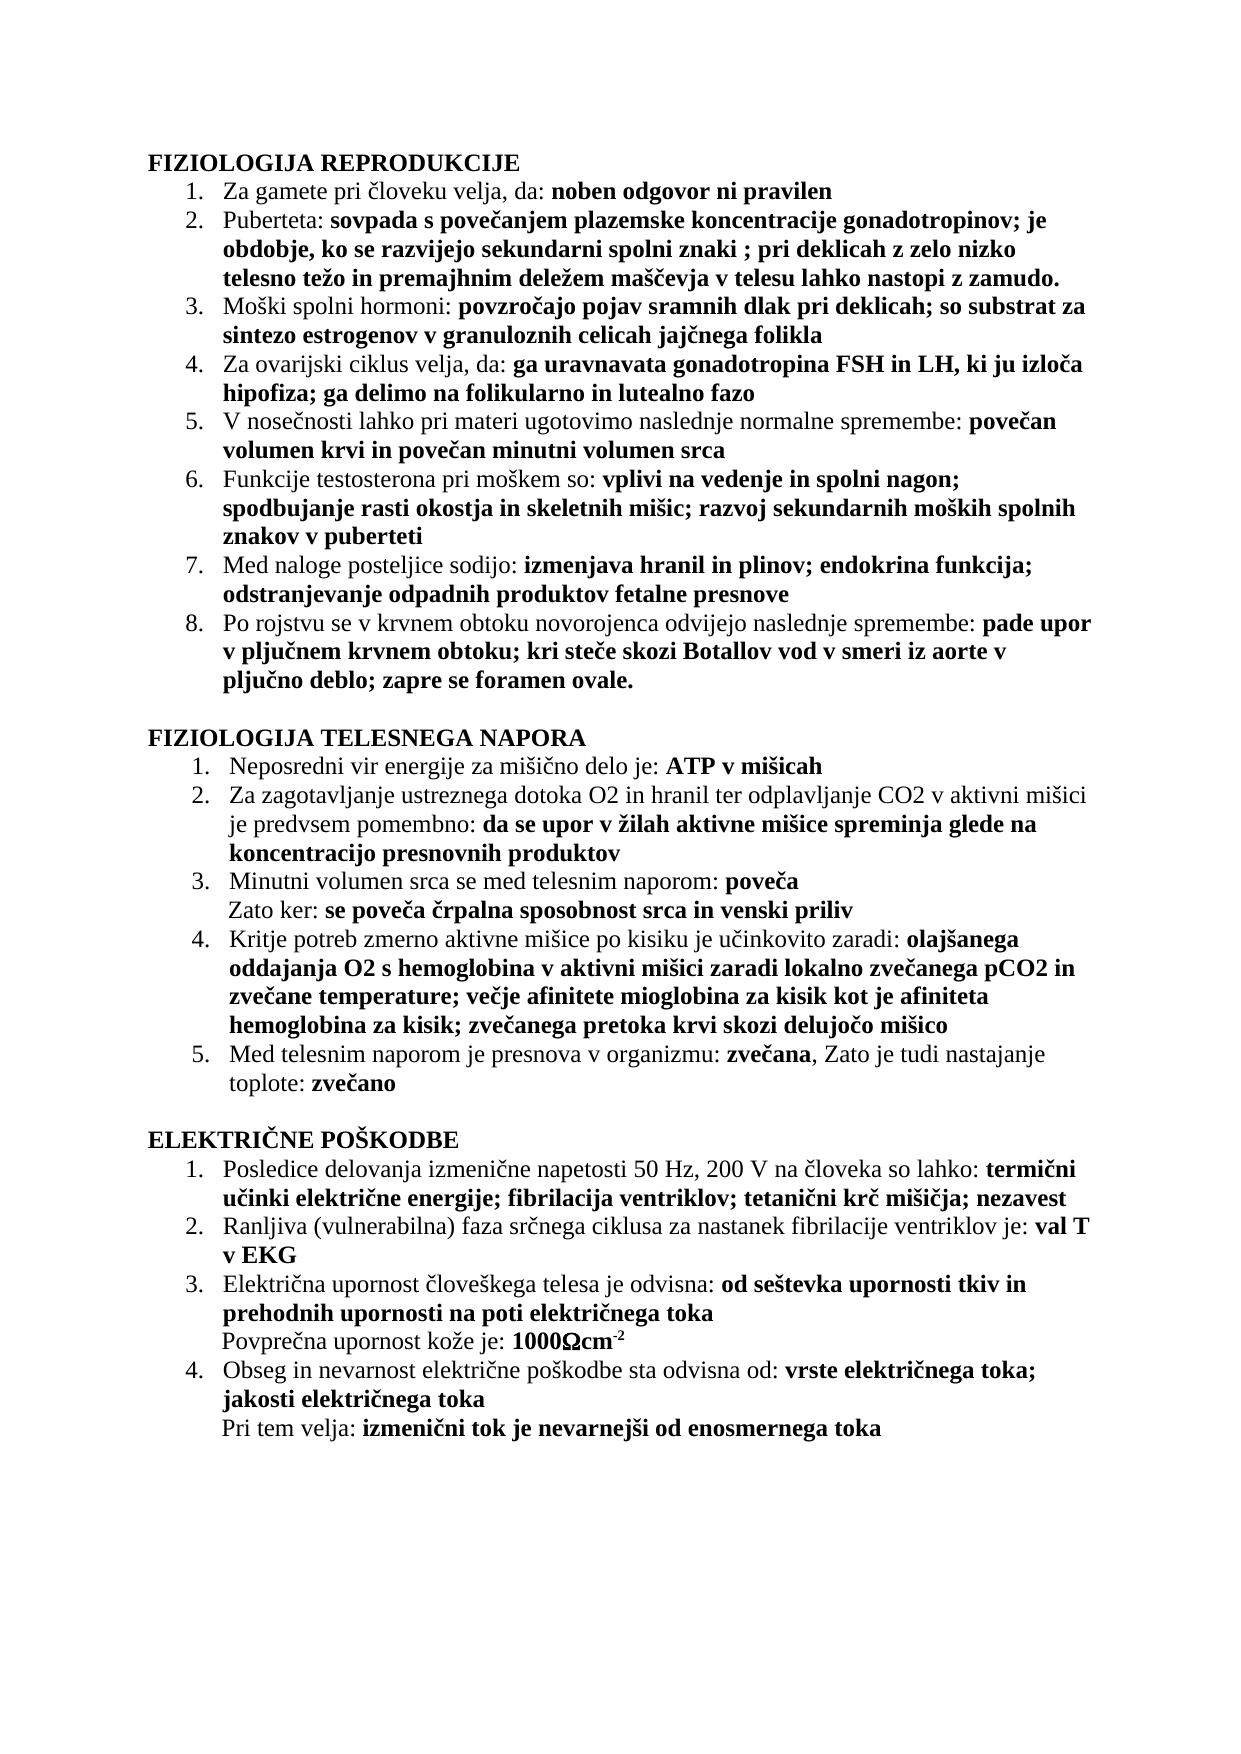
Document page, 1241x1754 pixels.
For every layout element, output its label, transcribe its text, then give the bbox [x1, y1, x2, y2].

list Neposredni vir energije za mišično delo je: ATP v mišicah [191, 751, 1093, 780]
list Med telesnim naporom je presnova v organizmu: zvečana, Zato je tudi nastajanje toplote: zvečano [191, 1039, 1093, 1096]
text FIZIOLOGIJA TELESNEGA NAPORA [148, 723, 1093, 751]
list Za zagotavljanje ustreznega dotoka O2 in hranil ter odplavljanje CO2 v aktivni mišici je predvsem pomembno: da se upor v žilah aktivne mišice spreminja glede na koncentracijo presnovnih produktov [191, 780, 1093, 866]
list Obseg in nevarnost električne poškodbe sta odvisna od: vrste električnega toka; jakosti električnega toka [185, 1355, 1093, 1413]
text Pri tem velja: izmenični tok je nevarnejši od enosmernega toka [221, 1413, 1093, 1441]
list Minutni volumen srca se med telesnim naporom: poveča [191, 866, 1093, 895]
list Ranljiva (vulnerabilna) faza srčnega ciklusa za nastanek fibrilacije ventriklov je: val T v EKG [185, 1211, 1093, 1269]
list V nosečnosti lahko pri materi ugotovimo naslednje normalne spremembe: povečan volumen krvi in povečan minutni volumen srca [185, 406, 1093, 464]
list Za ovarijski ciklus velja, da: ga uravnavata gonadotropina FSH in LH, ki ju izloča hipofiza; ga delimo na folikularno in lutealno fazo [185, 349, 1093, 406]
text ELEKTRIČNE POŠKODBE [148, 1125, 1093, 1154]
list Kritje potreb zmerno aktivne mišice po kisiku je učinkovito zaradi: olajšanega oddajanja O2 s hemoglobina v aktivni mišici zaradi lokalno zvečanega pCO2 in zvečane temperature; večje afinitete mioglobina za kisik kot je afiniteta hemoglobina za kisik; zvečanega pretoka krvi skozi delujočo mišico [191, 924, 1093, 1039]
list Električna upornost človeškega telesa je odvisna: od seštevka upornosti tkiv in prehodnih upornosti na poti električnega toka [185, 1269, 1093, 1326]
list Med naloge posteljice sodijo: izmenjava hranil in plinov; endokrina funkcija; odstranjevanje odpadnih produktov fetalne presnove [185, 550, 1093, 608]
list Moški spolni hormoni: povzročajo pojav sramnih dlak pri deklicah; so substrat za sintezo estrogenov v granuloznih celicah jajčnega folikla [185, 291, 1093, 349]
list Za gamete pri človeku velja, da: noben odgovor ni pravilen [185, 176, 1093, 205]
list Puberteta: sovpada s povečanjem plazemske koncentracije gonadotropinov; je obdobje, ko se razvijejo sekundarni spolni znaki ; pri deklicah z zelo nizko telesno težo in premajhnim deležem maščevja v telesu lahko nastopi z zamudo. [185, 205, 1093, 291]
text FIZIOLOGIJA REPRODUKCIJE [148, 148, 1093, 176]
text Zato ker: se poveča črpalna sposobnost srca in venski priliv [221, 895, 1093, 924]
list Po rojstvu se v krvnem obtoku novorojenca odvijejo naslednje spremembe: pade upor v pljučnem krvnem obtoku; kri steče skozi Botallov vod v smeri iz aorte v pljučno deblo; zapre se foramen ovale. [185, 608, 1093, 694]
list Posledice delovanja izmenične napetosti 50 Hz, 200 V na človeka so lahko: termični učinki električne energije; fibrilacija ventriklov; tetanični krč mišičja; nezavest [185, 1154, 1093, 1211]
text Povprečna upornost kože je: 1000cm-2 [221, 1326, 1093, 1355]
list Funkcije testosterona pri moškem so: vplivi na vedenje in spolni nagon; spodbujanje rasti okostja in skeletnih mišic; razvoj sekundarnih moških spolnih znakov v puberteti [185, 464, 1093, 550]
